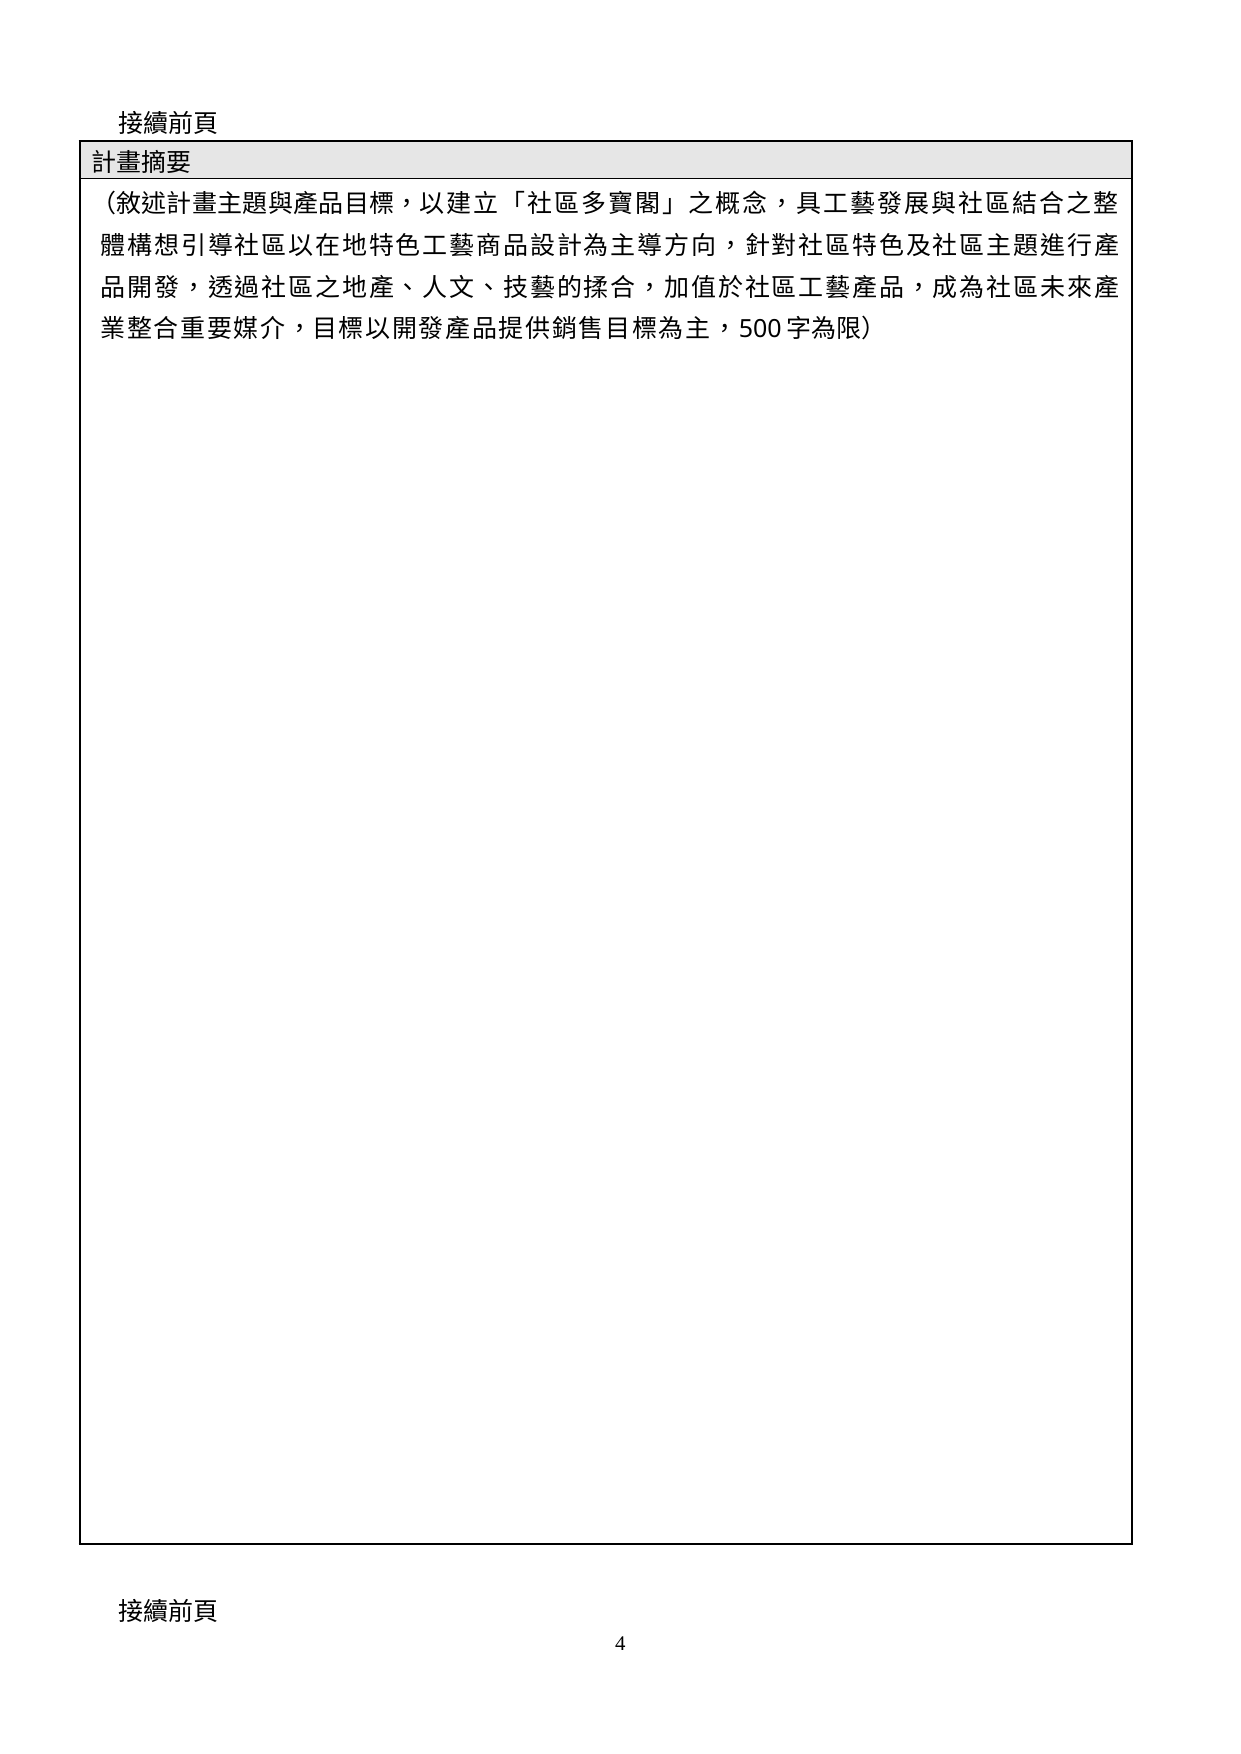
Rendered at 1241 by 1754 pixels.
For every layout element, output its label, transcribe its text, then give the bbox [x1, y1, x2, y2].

table_header 計畫摘要 [81, 142, 1131, 178]
text 接續前頁 [118, 1587, 1122, 1628]
text 接續前頁 [118, 104, 1122, 140]
table_cell （敘述計畫主題與產品目標，以建立「社區多寶閣」之概念，具工藝發展與社區結合之整體構想引導社區以在地特色工藝商品設計為主導方向，針對社區特色及社區主題進行產品開發，透過社區之地產、人文、技藝的揉合，加值於社區工藝產品，成為社區未來產業整合重要媒介，目標以開發產品提供銷售目標為主，500字為限） [81, 179, 1131, 1543]
